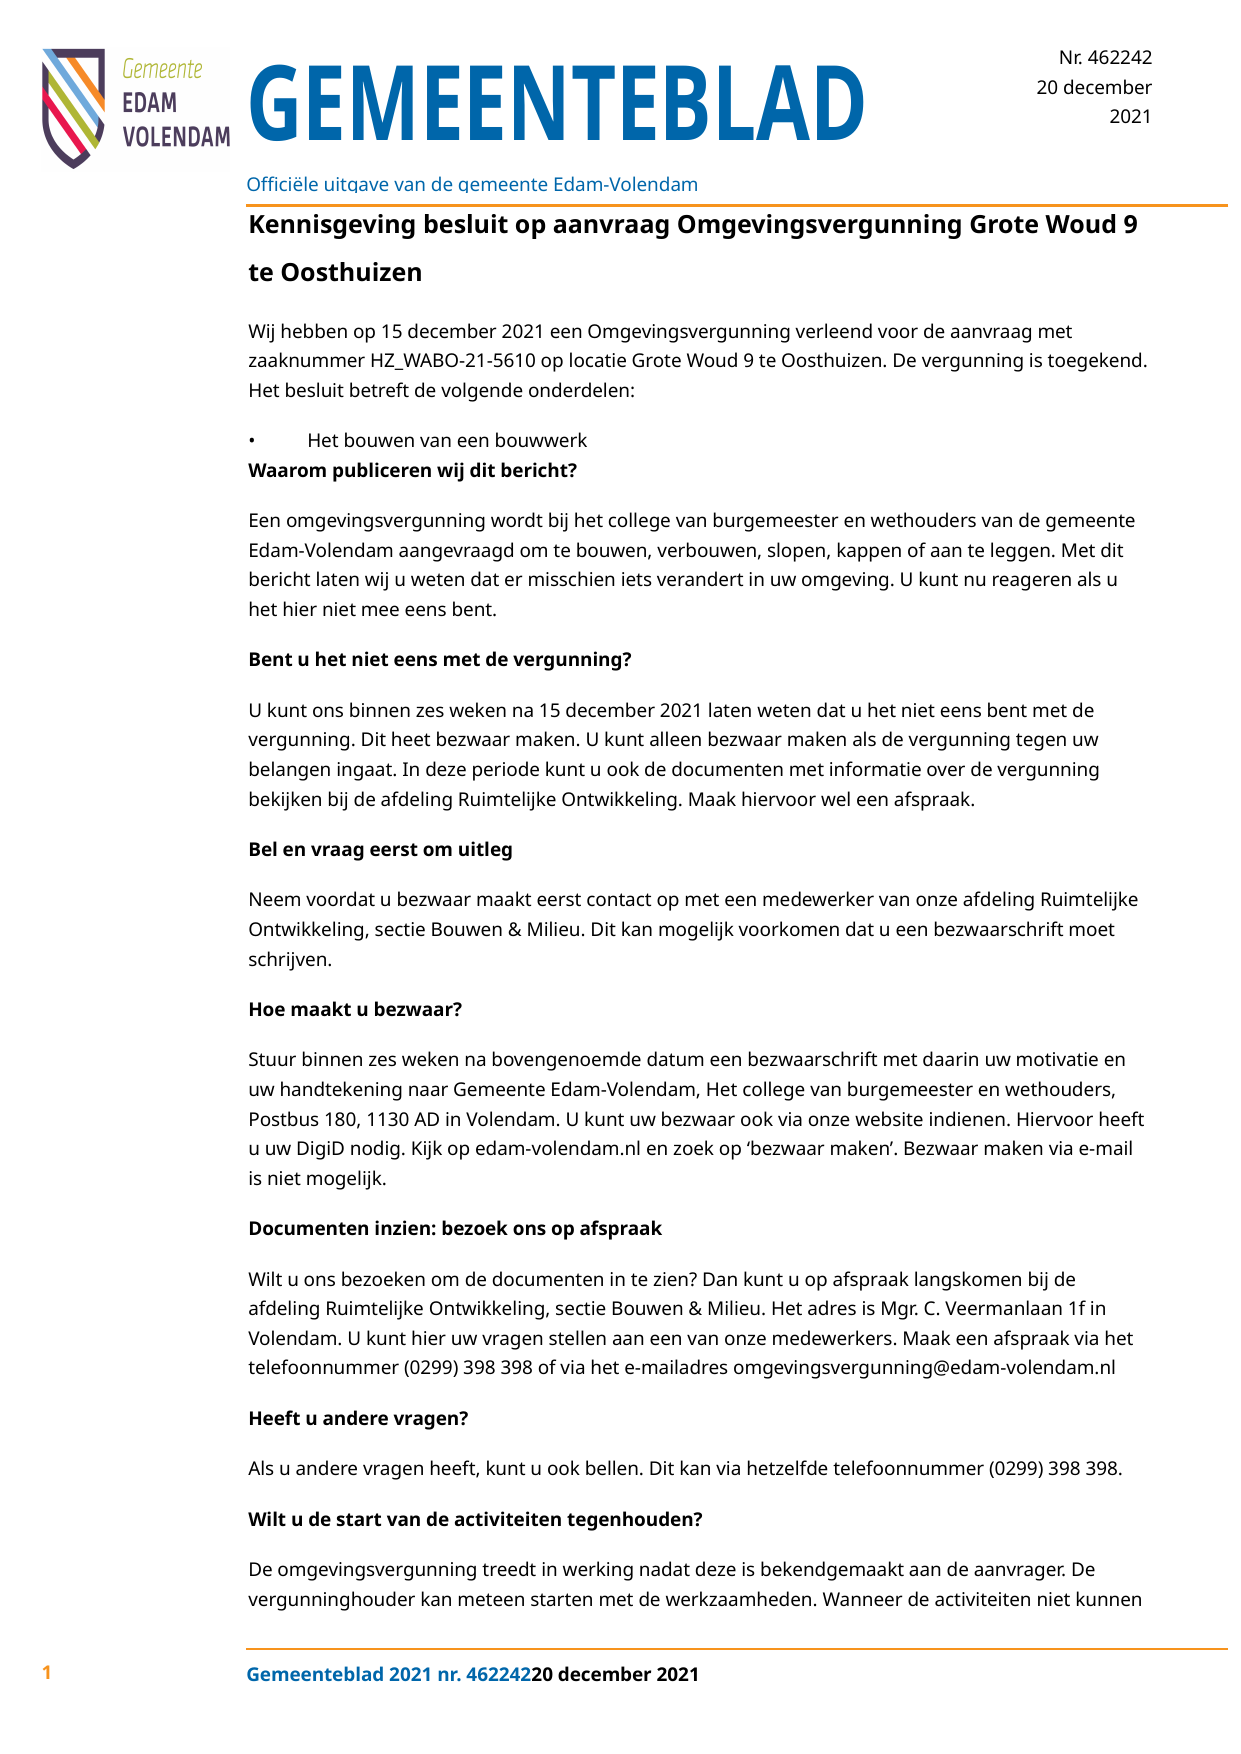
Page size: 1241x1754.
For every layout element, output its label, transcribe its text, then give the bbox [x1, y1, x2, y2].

text Als u andere vragen heeft, kunt u ook bellen. Dit kan via hetzelfde telefoonnummer (0299) 398 398. [248, 1455, 1152, 1481]
text Neem voordat u bezwaar maakt eerst contact op met een medewerker van onze afdeling Ruimtelijke Ontwikkeling, sectie Bouwen & Milieu. Dit kan mogelijk voorkomen dat u een bezwaarschrift moet schrijven. [248, 887, 1152, 972]
text Een omgevingsvergunning wordt bij het college van burgemeester en wethouders van de gemeente Edam-Volendam aangevraagd om te bouwen, verbouwen, slopen, kappen of aan te leggen. Met dit bericht laten wij u weten dat er misschien iets verandert in uw omgeving. U kunt nu reageren als u het hier niet mee eens bent. [248, 507, 1152, 622]
text Kennisgeving besluit op aanvraag Omgevingsvergunning Grote Woud 9 te Oosthuizen [248, 207, 1152, 288]
text Bent u het niet eens met de vergunning? [248, 647, 1152, 672]
text Wilt u ons bezoeken om de documenten in te zien? Dan kunt u op afspraak langskomen bij de afdeling Ruimtelijke Ontwikkeling, sectie Bouwen & Milieu. Het adres is Mgr. C. Veermanlaan 1f in Volendam. U kunt hier uw vragen stellen aan een van onze medewerkers. Maak een afspraak via het telefoonnummer (0299) 398 398 of via het e-mailadres omgevingsvergunning@edam-volendam.nl [248, 1266, 1152, 1380]
text Hoe maakt u bezwaar? [248, 996, 1152, 1022]
text Heeft u andere vragen? [248, 1405, 1152, 1431]
picture [41, 47, 231, 172]
text Wilt u de start van de activiteiten tegenhouden? [248, 1506, 1152, 1532]
text Stuur binnen zes weken na bovengenoemde datum een bezwaarschrift met daarin uw motivatie en uw handtekening naar Gemeente Edam-Volendam, Het college van burgemeester en wethouders, Postbus 180, 1130 AD in Volendam. U kunt uw bezwaar ook via onze website indienen. Hiervoor heeft u uw DigiD nodig. Kijk op edam-volendam.nl en zoek op ‘bezwaar maken’. Bezwaar maken via e-mail is niet mogelijk. [248, 1047, 1152, 1191]
text Wij hebben op 15 december 2021 een Omgevingsvergunning verleend voor de aanvraag met zaaknummer HZ_WABO-21-5610 op locatie Grote Woud 9 te Oosthuizen. De vergunning is toegekend. Het besluit betreft de volgende onderdelen: [248, 318, 1152, 403]
text Waarom publiceren wij dit bericht? [248, 457, 1152, 483]
text De omgevingsvergunning treedt in werking nadat deze is bekendgemaakt aan de aanvrager. De vergunninghouder kan meteen starten met de werkzaamheden. Wanneer de activiteiten niet kunnen [248, 1556, 1152, 1612]
text U kunt ons binnen zes weken na 15 december 2021 laten weten dat u het niet eens bent met de vergunning. Dit heet bezwaar maken. U kunt alleen bezwaar maken als de vergunning tegen uw belangen ingaat. In deze periode kunt u ook de documenten met informatie over de vergunning bekijken bij de afdeling Ruimtelijke Ontwikkeling. Maak hiervoor wel een afspraak. [248, 697, 1152, 812]
text Bel en vraag eerst om uitleg [248, 836, 1152, 862]
text Documenten inzien: bezoek ons op afspraak [248, 1215, 1152, 1241]
list Het bouwen van een bouwwerk [248, 427, 1152, 453]
